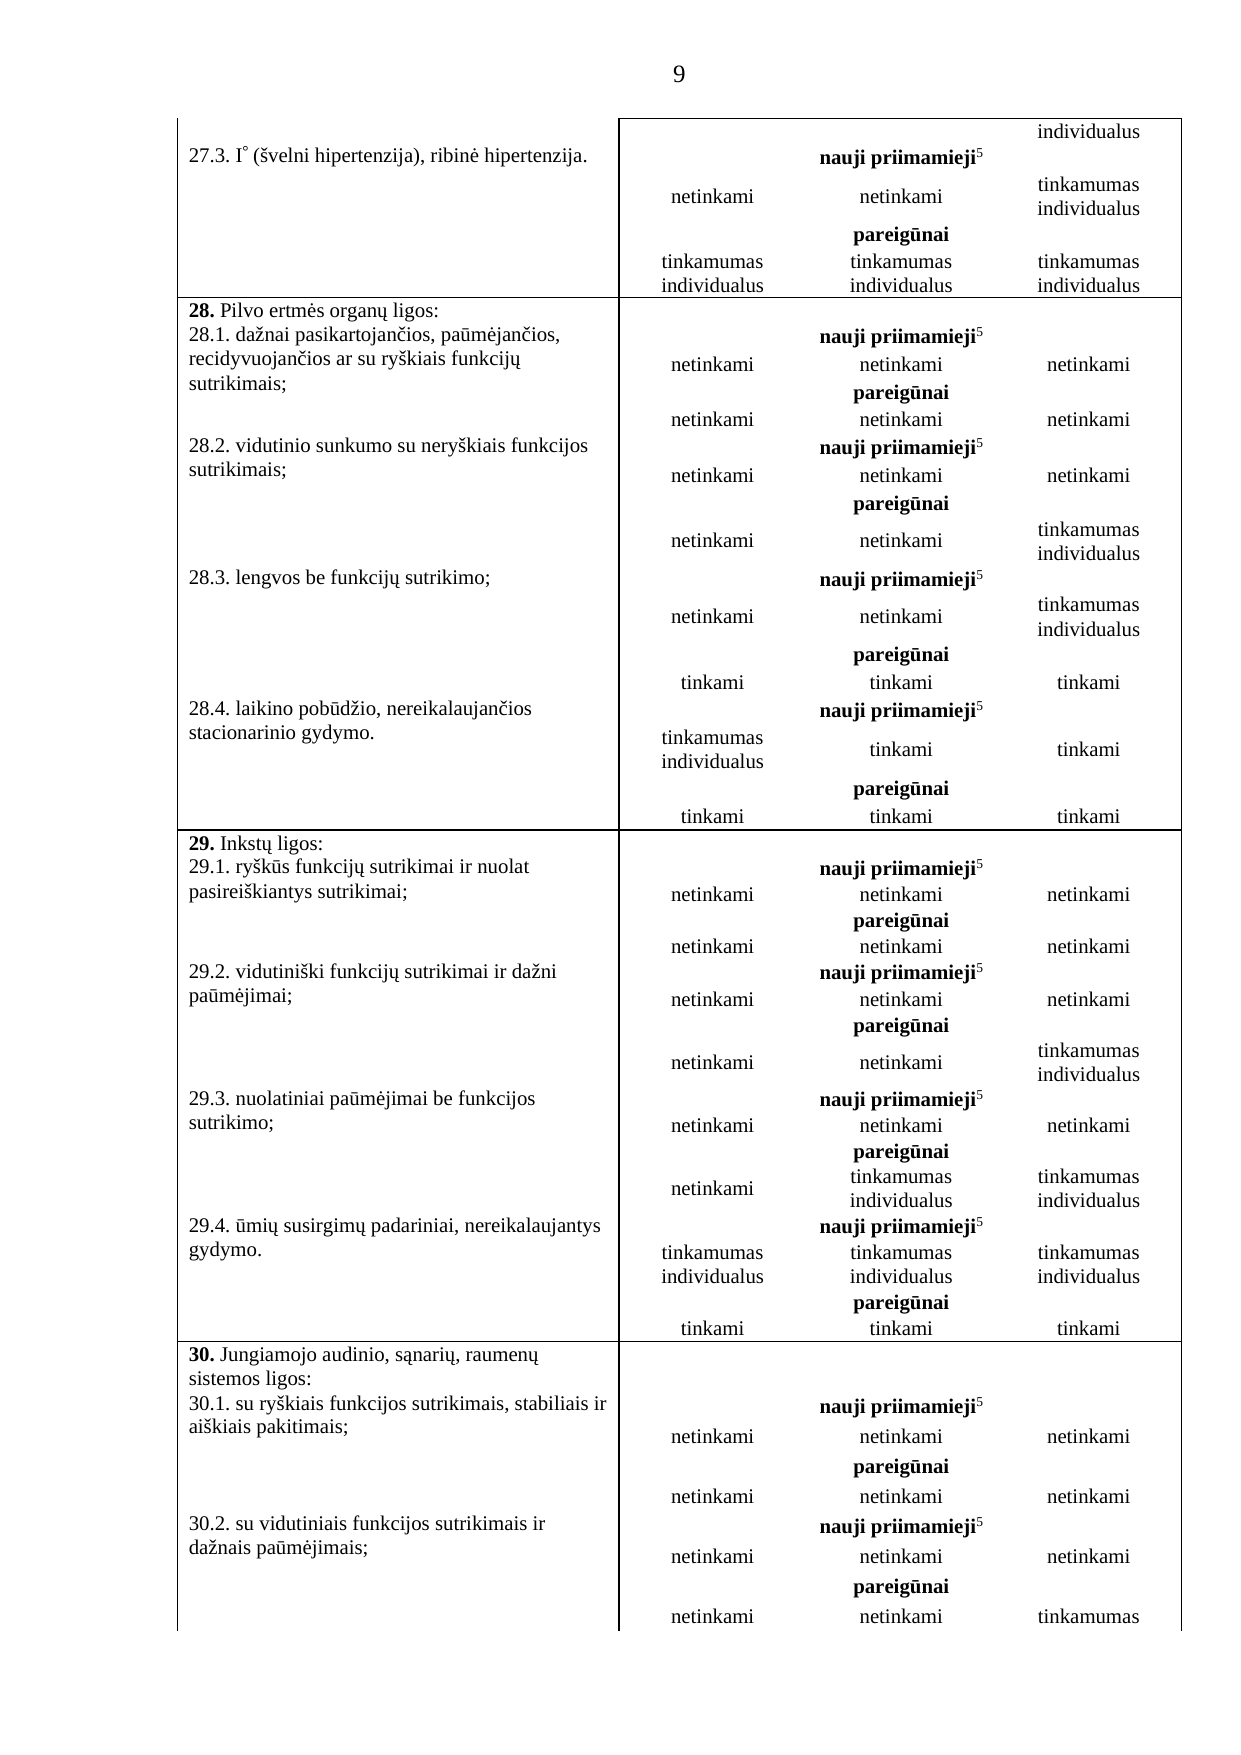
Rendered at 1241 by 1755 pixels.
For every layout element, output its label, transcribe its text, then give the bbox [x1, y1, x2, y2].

table_cell [996, 1511, 1181, 1541]
table_cell netinkami [620, 985, 806, 1012]
table_cell nauji priimamieji5 [806, 565, 996, 592]
table_cell [996, 855, 1181, 881]
table_cell nauji priimamieji5 [806, 322, 996, 350]
table_cell 30.2. su vidutiniais funkcijos sutrikimais ir dažnais paūmėjimais; [178, 1511, 618, 1631]
table_cell nauji priimamieji5 [806, 1086, 996, 1112]
table_cell netinkami [996, 1541, 1181, 1571]
table_cell tinkamumas individualus [620, 247, 806, 297]
table_cell [996, 433, 1181, 461]
table_cell nauji priimamieji5 [806, 1390, 996, 1421]
table_cell netinkami [806, 170, 996, 220]
table_cell netinkami [620, 1601, 806, 1631]
table_cell [996, 641, 1181, 668]
table_cell [996, 696, 1181, 724]
table_cell [620, 220, 806, 247]
table_cell netinkami [806, 516, 996, 564]
table_cell netinkami [806, 1421, 996, 1451]
table_cell tinkami [996, 724, 1181, 773]
table_cell netinkami [620, 1541, 806, 1571]
table_cell [996, 774, 1181, 801]
table_cell nauji priimamieji5 [806, 1213, 996, 1239]
table_cell tinkami [806, 1315, 996, 1341]
table_cell netinkami [996, 1112, 1181, 1138]
table_cell [620, 959, 806, 985]
table_cell [178, 118, 618, 143]
table_cell [620, 774, 806, 801]
table_cell [996, 1086, 1181, 1112]
table_cell pareigūnai [806, 641, 996, 668]
table_cell nauji priimamieji5 [806, 855, 996, 881]
table_cell netinkami [996, 985, 1181, 1012]
table_cell nauji priimamieji5 [806, 143, 996, 170]
table_cell 28.1. dažnai pasikartojančios, paūmėjančios, recidyvuojančios ar su ryškiais funkcijų sutrikimais; [178, 322, 618, 433]
table_cell netinkami [806, 1038, 996, 1086]
table_cell tinkamumas individualus [996, 170, 1181, 220]
table_cell [996, 1451, 1181, 1481]
table_cell pareigūnai [806, 1012, 996, 1038]
table_cell pareigūnai [806, 1571, 996, 1601]
table_cell tinkamumas individualus [996, 1038, 1181, 1086]
table_cell netinkami [996, 1481, 1181, 1511]
table_cell [620, 489, 806, 516]
table_cell netinkami [620, 1164, 806, 1212]
table_cell [996, 1138, 1181, 1164]
table_cell [620, 641, 806, 668]
table_cell netinkami [620, 593, 806, 641]
table_cell [996, 1289, 1181, 1314]
table_cell [620, 119, 806, 143]
table_cell pareigūnai [806, 220, 996, 247]
table_cell [620, 831, 1181, 854]
table_cell 28. Pilvo ertmės organų ligos: [178, 298, 618, 322]
table_cell 30.1. su ryškiais funkcijos sutrikimais, stabiliais ir aiškiais pakitimais; [178, 1390, 618, 1511]
table_cell pareigūnai [806, 378, 996, 406]
table_cell netinkami [620, 1481, 806, 1511]
table_cell [620, 1342, 1181, 1390]
table_cell netinkami [806, 1601, 996, 1631]
table_cell tinkami [996, 1315, 1181, 1341]
table_cell [620, 565, 806, 592]
table_cell netinkami [996, 350, 1181, 378]
table_cell tinkamumas individualus [996, 247, 1181, 297]
table_cell netinkami [620, 1112, 806, 1138]
table_cell 29.4. ūmių susirgimų padariniai, nereikalaujantys gydymo. [178, 1213, 618, 1341]
table_cell tinkamumas [996, 1601, 1181, 1631]
table_cell netinkami [996, 461, 1181, 489]
table_cell [620, 1511, 806, 1541]
table_cell [620, 696, 806, 724]
table_cell [996, 1012, 1181, 1038]
table_cell [620, 1086, 806, 1112]
table_cell nauji priimamieji5 [806, 1511, 996, 1541]
table_cell tinkami [996, 668, 1181, 696]
table_cell netinkami [620, 516, 806, 564]
table_cell tinkami [806, 724, 996, 773]
table_cell netinkami [620, 350, 806, 378]
table_cell [996, 1213, 1181, 1239]
table_cell pareigūnai [806, 1289, 996, 1314]
table_cell 29.1. ryškūs funkcijų sutrikimai ir nuolat pasireiškiantys sutrikimai; [178, 855, 618, 959]
table_cell netinkami [620, 461, 806, 489]
table_cell [996, 565, 1181, 592]
table_cell [620, 1213, 806, 1239]
table_cell tinkamumas individualus [806, 1164, 996, 1212]
table_cell tinkamumas individualus [996, 516, 1181, 564]
table_cell tinkamumas individualus [806, 247, 996, 297]
table_cell tinkami [620, 801, 806, 829]
table_cell netinkami [620, 406, 806, 433]
table_cell netinkami [620, 1038, 806, 1086]
table_cell tinkamumas individualus [996, 1239, 1181, 1288]
table_cell [620, 378, 806, 406]
table_cell netinkami [996, 933, 1181, 959]
table_cell [996, 1390, 1181, 1421]
table_cell netinkami [806, 985, 996, 1012]
table_cell 29. Inkstų ligos: [178, 831, 618, 854]
table_cell netinkami [806, 1541, 996, 1571]
table_cell netinkami [620, 933, 806, 959]
table_cell [620, 433, 806, 461]
table_cell [806, 119, 996, 143]
table_cell pareigūnai [806, 907, 996, 933]
table_cell pareigūnai [806, 1138, 996, 1164]
table_cell 28.3. lengvos be funkcijų sutrikimo; [178, 565, 618, 696]
table_cell 28.2. vidutinio sunkumo su neryškiais funkcijos sutrikimais; [178, 433, 618, 564]
table_cell netinkami [620, 1421, 806, 1451]
table_cell individualus [996, 119, 1181, 143]
table_cell netinkami [806, 881, 996, 907]
table_cell netinkami [806, 1481, 996, 1511]
table_cell tinkamumas individualus [996, 593, 1181, 641]
table_cell [620, 1390, 806, 1421]
table_cell [996, 220, 1181, 247]
table_cell netinkami [806, 593, 996, 641]
table_cell netinkami [620, 170, 806, 220]
table_cell netinkami [806, 461, 996, 489]
table_cell netinkami [806, 1112, 996, 1138]
table_cell netinkami [996, 881, 1181, 907]
table_cell nauji priimamieji5 [806, 433, 996, 461]
table_cell [620, 322, 806, 350]
table_cell [620, 1451, 806, 1481]
table_cell 30. Jungiamojo audinio, sąnarių, raumenų sistemos ligos: [178, 1342, 618, 1390]
table_cell [996, 489, 1181, 516]
table_cell [996, 378, 1181, 406]
table_cell nauji priimamieji5 [806, 696, 996, 724]
table_cell tinkamumas individualus [806, 1239, 996, 1288]
table_cell 27.3. I° (švelni hipertenzija), ribinė hipertenzija. [178, 143, 618, 297]
table_cell tinkami [996, 801, 1181, 829]
table_cell 29.3. nuolatiniai paūmėjimai be funkcijos sutrikimo; [178, 1086, 618, 1212]
table_cell pareigūnai [806, 1451, 996, 1481]
table_cell tinkami [620, 668, 806, 696]
table_cell [996, 322, 1181, 350]
table_cell [620, 143, 806, 170]
table_cell pareigūnai [806, 774, 996, 801]
table_cell tinkamumas individualus [620, 1239, 806, 1288]
table_cell 29.2. vidutiniški funkcijų sutrikimai ir dažni paūmėjimai; [178, 959, 618, 1086]
table_cell netinkami [806, 350, 996, 378]
table_cell [620, 298, 1181, 322]
table_cell tinkami [620, 1315, 806, 1341]
table_cell tinkamumas individualus [620, 724, 806, 773]
table_cell [996, 143, 1181, 170]
table_cell pareigūnai [806, 489, 996, 516]
table_cell netinkami [996, 406, 1181, 433]
table_cell nauji priimamieji5 [806, 959, 996, 985]
table_cell netinkami [996, 1421, 1181, 1451]
table_cell tinkamumas individualus [996, 1164, 1181, 1212]
table_cell tinkami [806, 668, 996, 696]
table_cell tinkami [806, 801, 996, 829]
table_cell [620, 1571, 806, 1601]
table_cell [620, 1012, 806, 1038]
table_cell netinkami [806, 933, 996, 959]
table_cell netinkami [806, 406, 996, 433]
table_cell [620, 907, 806, 933]
table_cell [996, 959, 1181, 985]
table_cell netinkami [620, 881, 806, 907]
table_cell [620, 855, 806, 881]
table_cell [996, 907, 1181, 933]
table_cell [996, 1571, 1181, 1601]
table_cell [620, 1289, 806, 1314]
table_cell 28.4. laikino pobūdžio, nereikalaujančios stacionarinio gydymo. [178, 696, 618, 829]
table_cell [620, 1138, 806, 1164]
